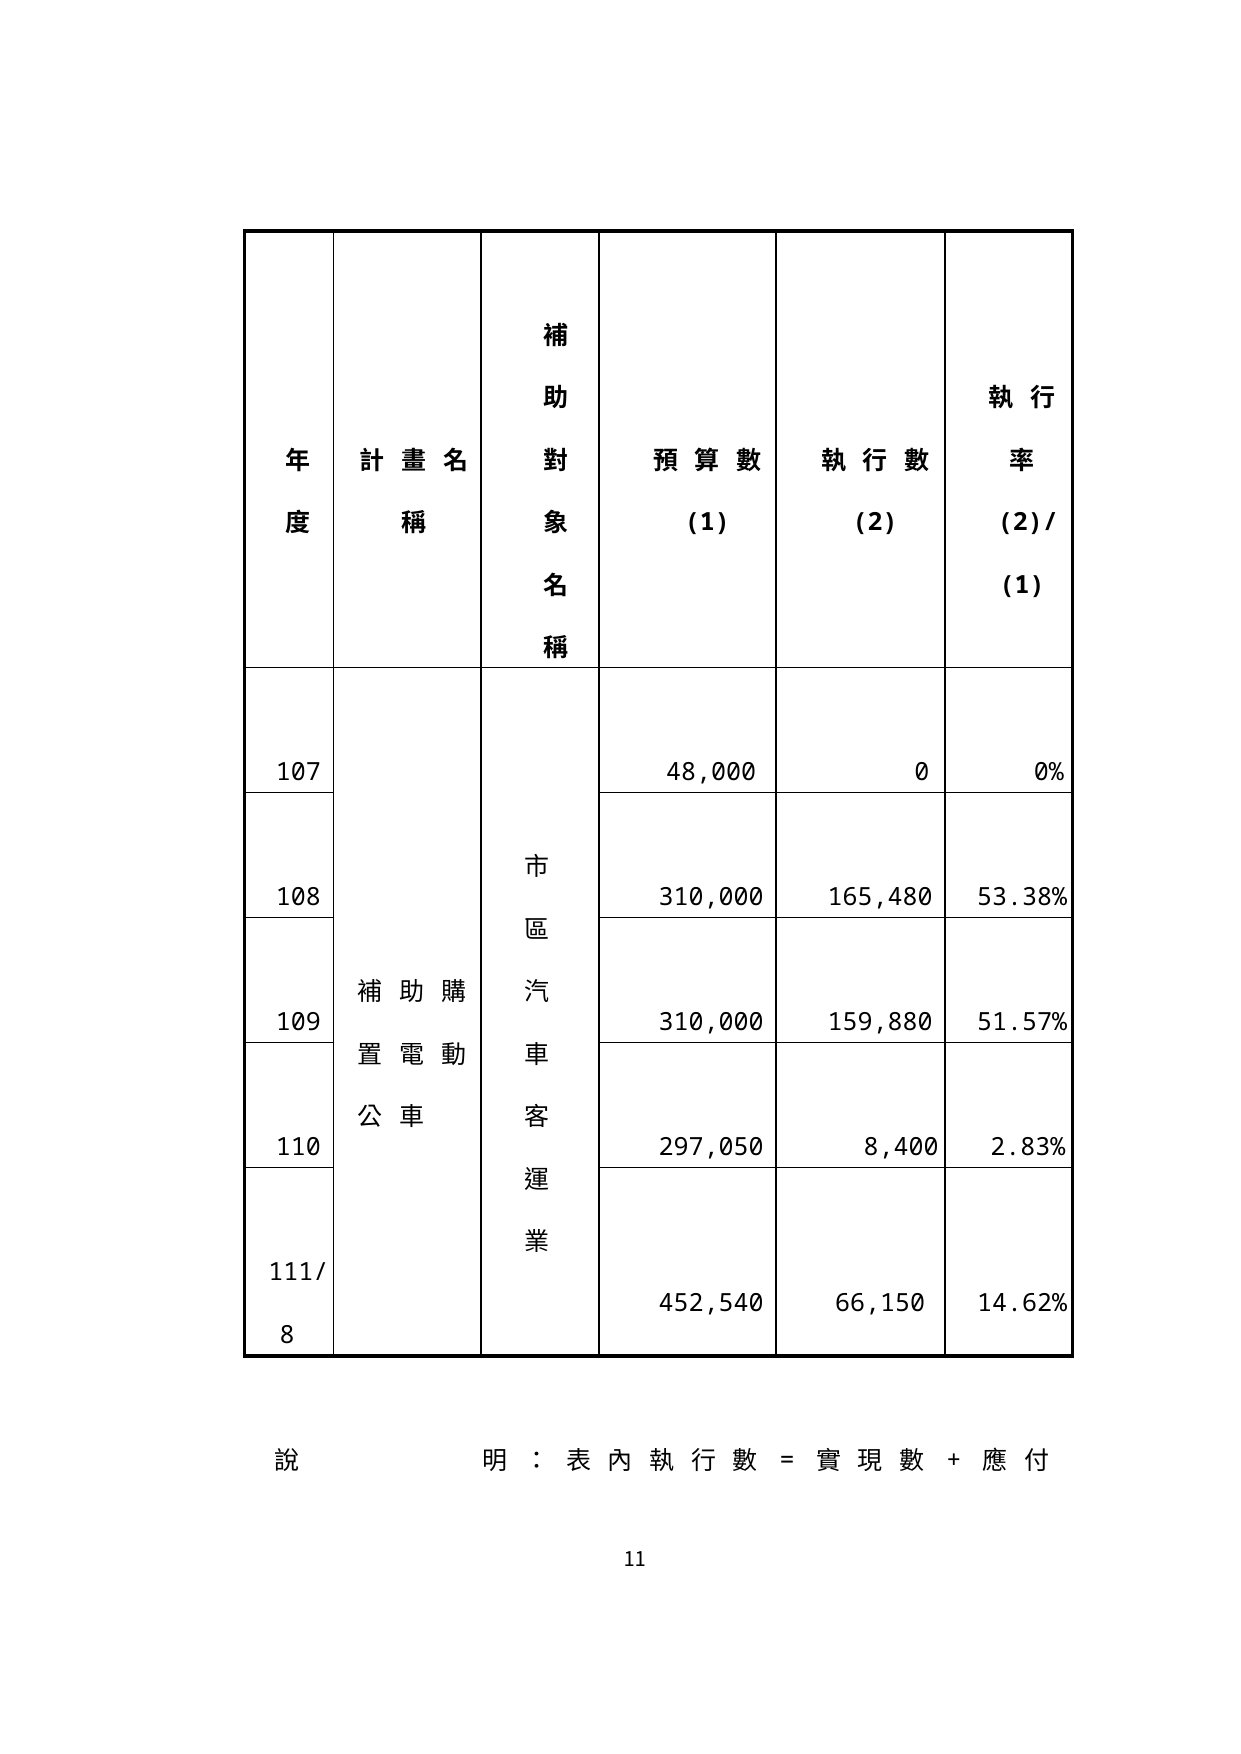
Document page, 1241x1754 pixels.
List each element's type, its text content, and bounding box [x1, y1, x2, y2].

table_cell 297,050 [600, 1043, 775, 1167]
table_cell 110 [246, 1043, 333, 1167]
table_cell 14.62% [946, 1168, 1071, 1354]
table_cell 310,000 [600, 793, 775, 917]
table_header 執行數(2) [777, 233, 944, 667]
table_cell 0 [777, 668, 944, 792]
table_cell 452,540 [600, 1168, 775, 1354]
table_header 補助對象名稱 [482, 233, 598, 667]
table_cell 補助購置電動公車 [334, 668, 480, 1354]
table_cell 48,000 [600, 668, 775, 792]
table_cell 165,480 [777, 793, 944, 917]
text 說 明：表內執行數=實現數+應付 [238, 1417, 1058, 1479]
table_cell 107 [246, 668, 333, 792]
table_cell 0% [946, 668, 1071, 792]
table_cell 66,150 [777, 1168, 944, 1354]
table_header 預算數(1) [600, 233, 775, 667]
table_cell 8,400 [777, 1043, 944, 1167]
table_cell 53.38% [946, 793, 1071, 917]
table_header 執行率(2)/(1) [946, 233, 1071, 667]
table_cell 108 [246, 793, 333, 917]
table_cell 159,880 [777, 918, 944, 1042]
table_header 年度 [246, 233, 333, 667]
table_cell 市區汽車客運業 [482, 668, 598, 1354]
table_header 計畫名稱 [334, 233, 480, 667]
table_cell 310,000 [600, 918, 775, 1042]
table_cell 109 [246, 918, 333, 1042]
table_cell 111/8 [246, 1168, 333, 1354]
table_cell 51.57% [946, 918, 1071, 1042]
table_cell 2.83% [946, 1043, 1071, 1167]
